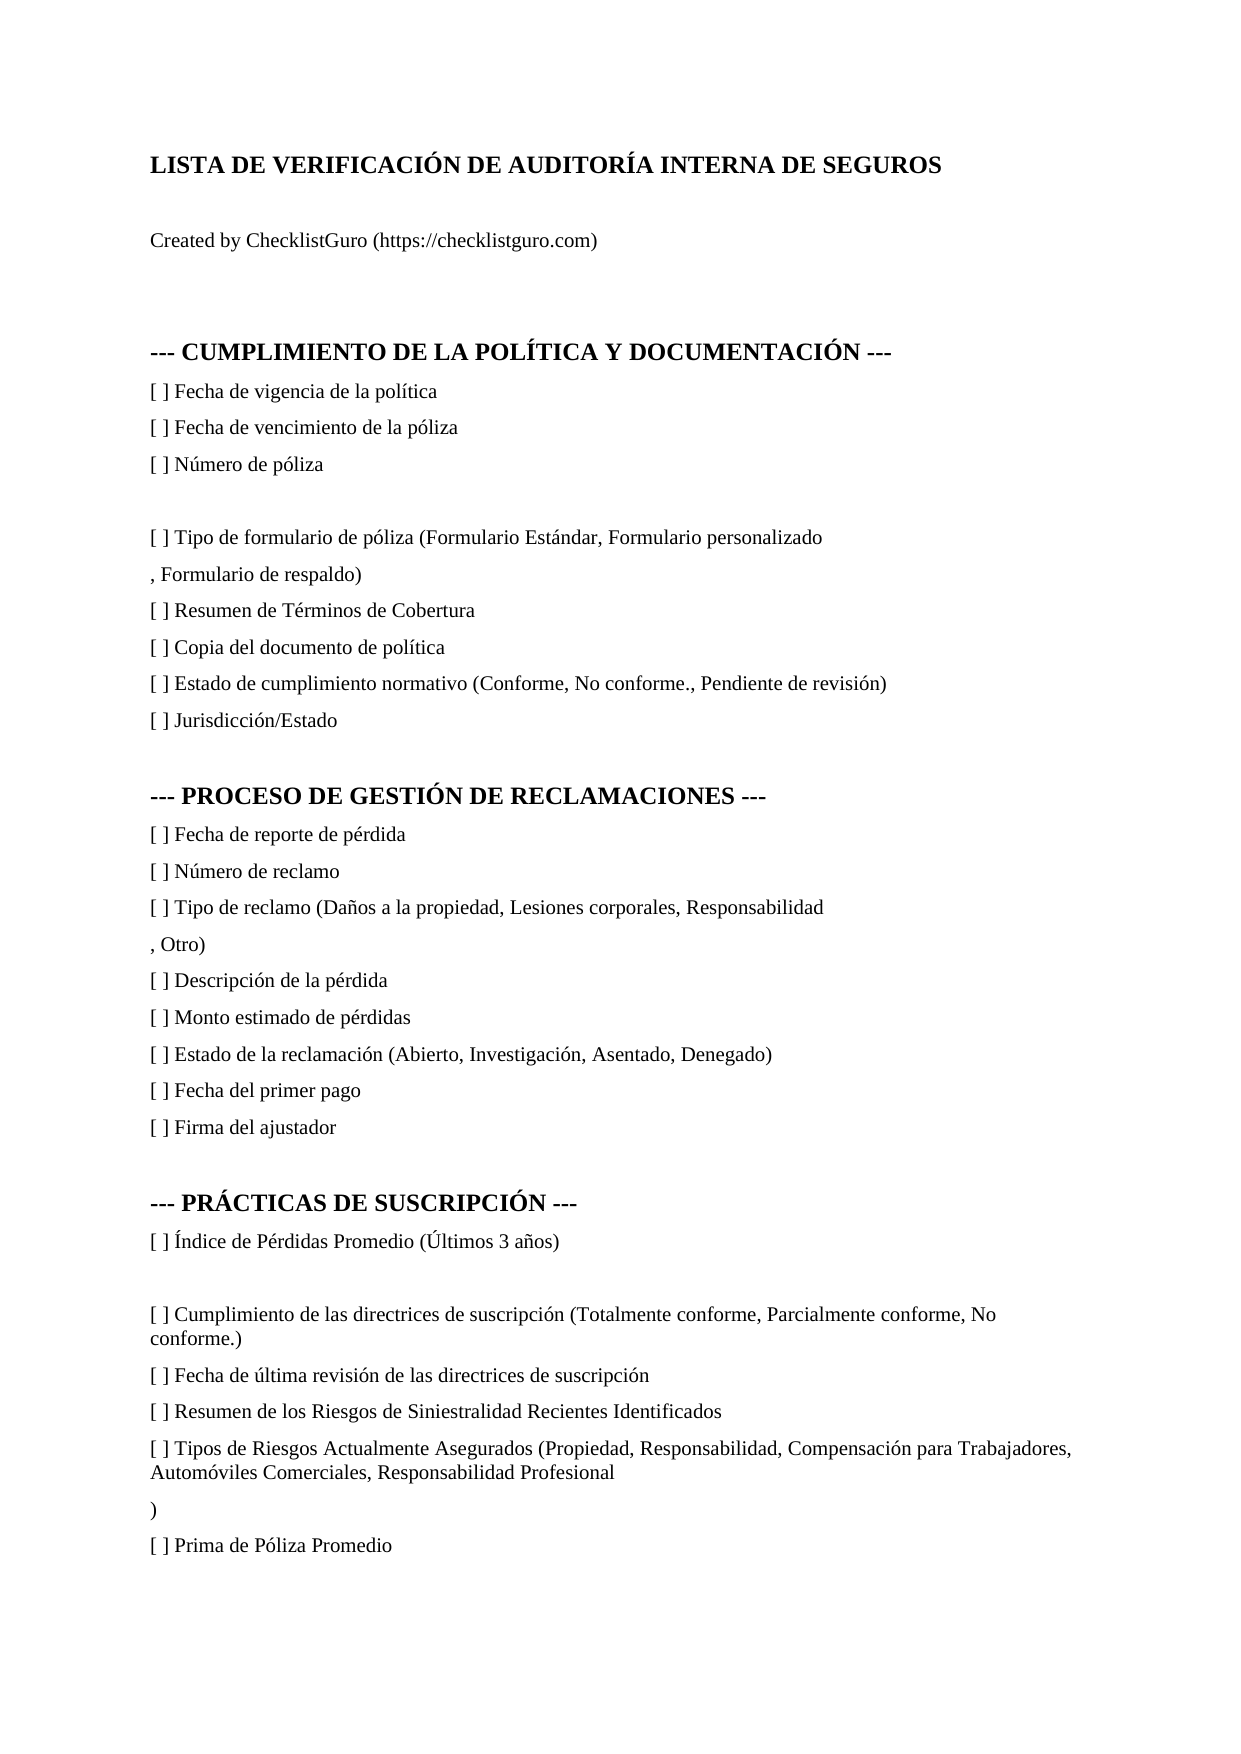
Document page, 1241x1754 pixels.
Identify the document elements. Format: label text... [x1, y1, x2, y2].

text [ ] Prima de Póliza Promedio [150, 1533, 1090, 1557]
text [ ] Cumplimiento de las directrices de suscripción (Totalmente conforme, Parcialmente conforme, No conforme.) [150, 1302, 1090, 1350]
text --- PROCESO DE GESTIÓN DE RECLAMACIONES --- [150, 781, 1090, 810]
text LISTA DE VERIFICACIÓN DE AUDITORÍA INTERNA DE SEGUROS [150, 150, 1090, 179]
text [ ] Copia del documento de política [150, 635, 1090, 659]
text [ ] Número de reclamo [150, 859, 1090, 883]
text [ ] Estado de cumplimiento normativo (Conforme, No conforme., Pendiente de revisión) [150, 671, 1090, 695]
text [ ] Firma del ajustador [150, 1115, 1090, 1139]
text [ ] Tipo de formulario de póliza (Formulario Estándar, Formulario personalizado [150, 525, 1090, 549]
text , Formulario de respaldo) [150, 562, 1090, 586]
text [ ] Fecha de reporte de pérdida [150, 822, 1090, 846]
text ) [150, 1497, 1090, 1521]
text [ ] Estado de la reclamación (Abierto, Investigación, Asentado, Denegado) [150, 1042, 1090, 1066]
text [ ] Resumen de los Riesgos de Siniestralidad Recientes Identificados [150, 1399, 1090, 1423]
text [ ] Índice de Pérdidas Promedio (Últimos 3 años) [150, 1229, 1090, 1253]
text [ ] Número de póliza [150, 452, 1090, 476]
text [ ] Fecha del primer pago [150, 1078, 1090, 1102]
text --- CUMPLIMIENTO DE LA POLÍTICA Y DOCUMENTACIÓN --- [150, 337, 1090, 366]
text Created by ChecklistGuro (https://checklistguro.com) [150, 228, 1090, 252]
text [ ] Descripción de la pérdida [150, 968, 1090, 992]
text [ ] Resumen de Términos de Cobertura [150, 598, 1090, 622]
text [ ] Fecha de vencimiento de la póliza [150, 415, 1090, 439]
text [ ] Jurisdicción/Estado [150, 708, 1090, 732]
text [ ] Tipo de reclamo (Daños a la propiedad, Lesiones corporales, Responsabilidad [150, 895, 1090, 919]
text --- PRÁCTICAS DE SUSCRIPCIÓN --- [150, 1188, 1090, 1217]
text [ ] Fecha de vigencia de la política [150, 379, 1090, 403]
text [ ] Monto estimado de pérdidas [150, 1005, 1090, 1029]
text [ ] Fecha de última revisión de las directrices de suscripción [150, 1363, 1090, 1387]
text , Otro) [150, 932, 1090, 956]
text [ ] Tipos de Riesgos Actualmente Asegurados (Propiedad, Responsabilidad, Compensación para Trabajadores, Automóviles Comerciales, Responsabilidad Profesional [150, 1436, 1090, 1484]
